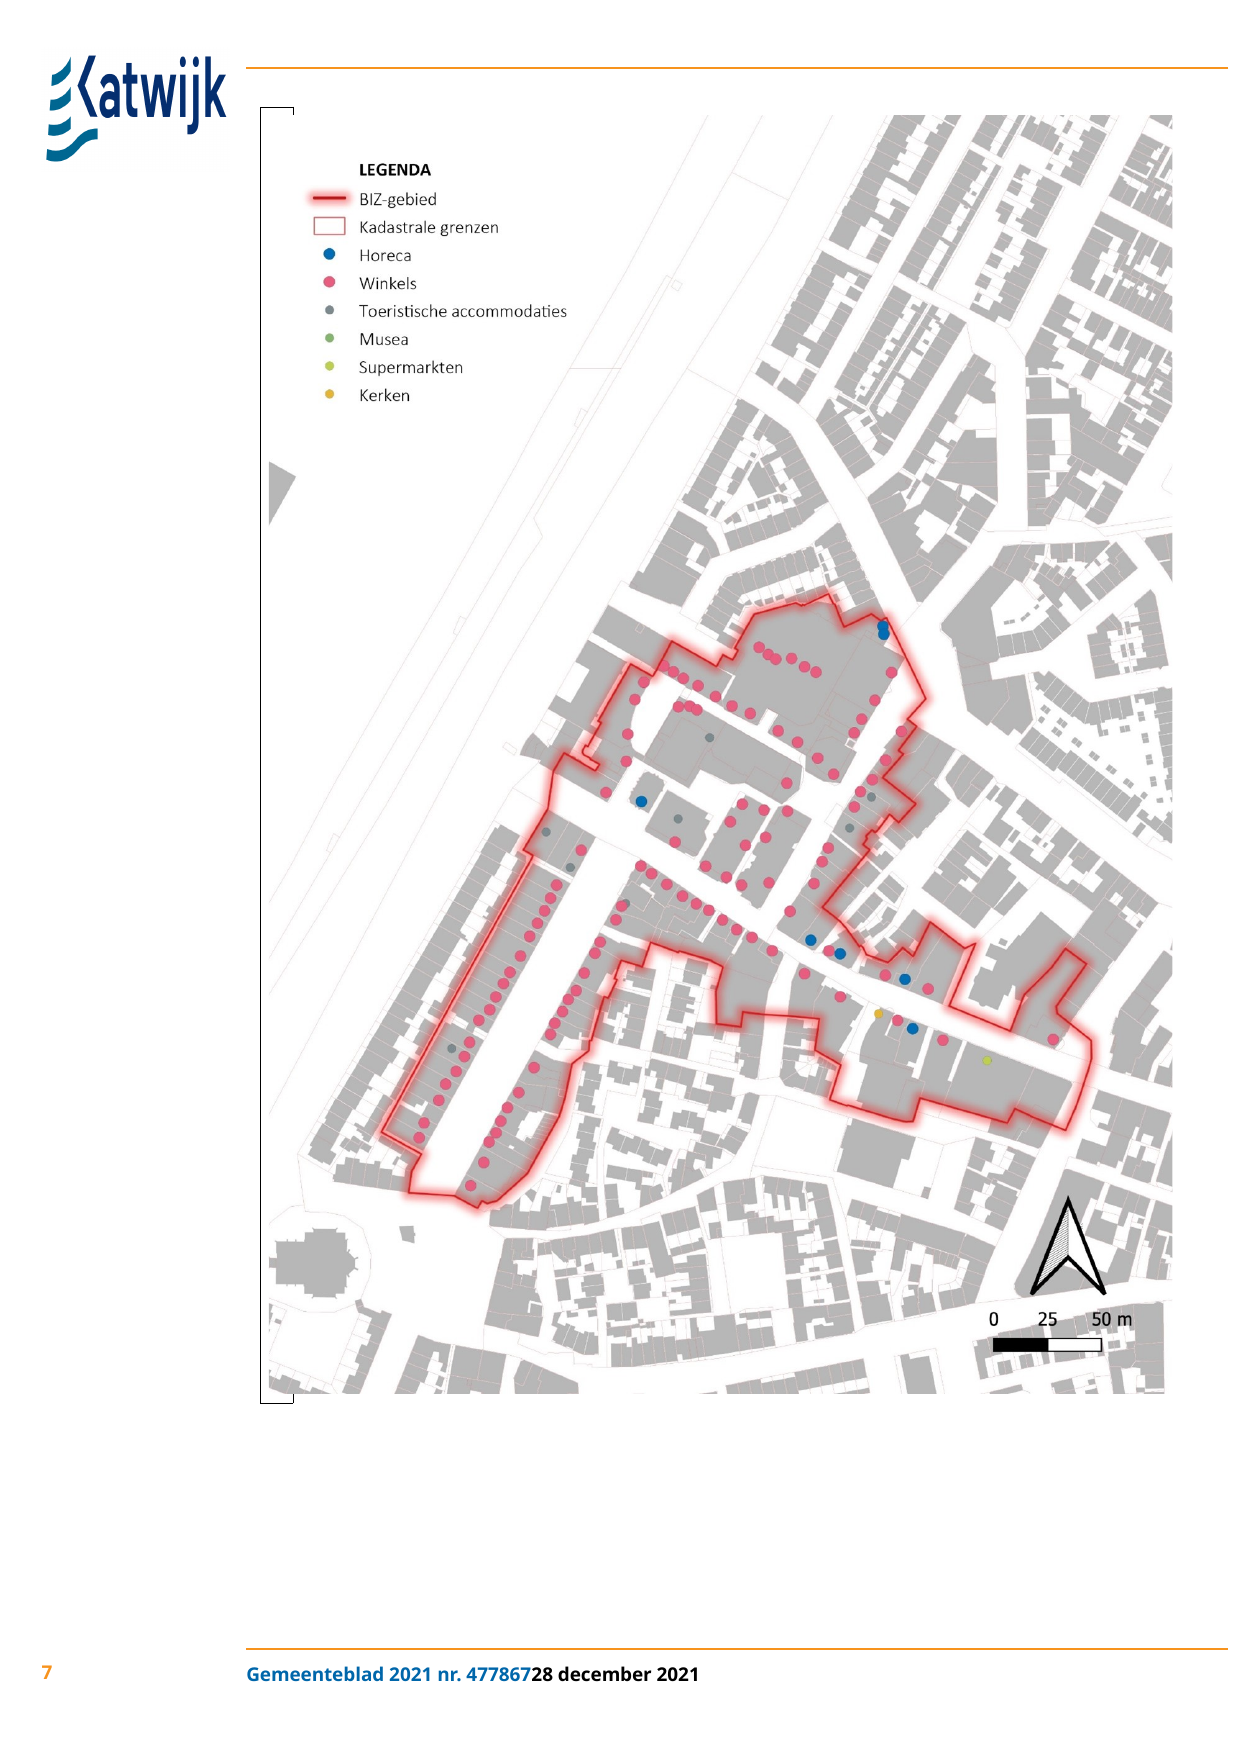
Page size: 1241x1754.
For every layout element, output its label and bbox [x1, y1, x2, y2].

picture [41, 47, 231, 172]
picture [268, 115, 1173, 1394]
